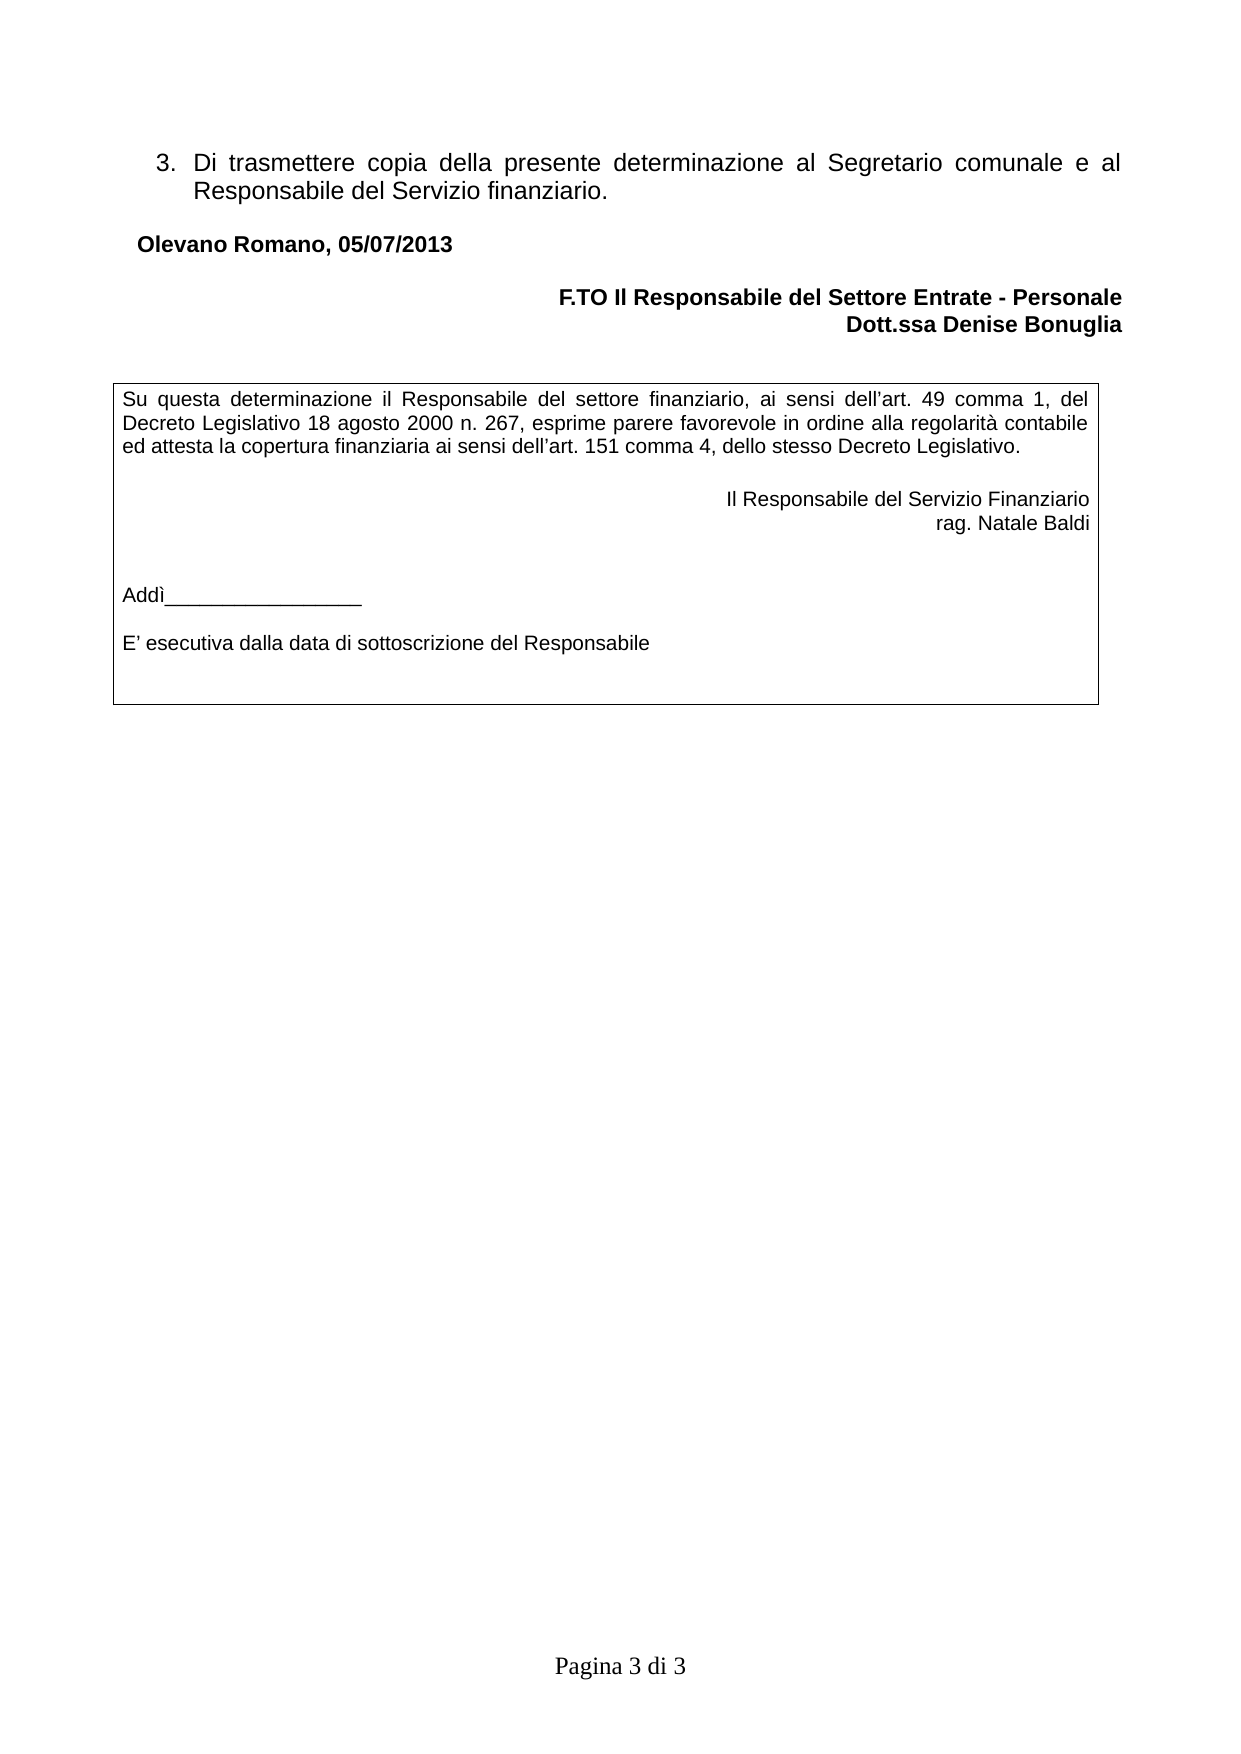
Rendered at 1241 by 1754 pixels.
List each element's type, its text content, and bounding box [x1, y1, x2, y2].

text rag. Natale Baldi [114, 508, 1098, 535]
text F.TO Il Responsabile del Settore Entrate - Personale [118, 284, 1122, 311]
text Il Responsabile del Servizio Finanziario [114, 484, 1098, 508]
text Olevano Romano, 05/07/2013 [137, 231, 1122, 258]
text E’ esecutiva dalla data di sottoscrizione del Responsabile [114, 628, 1098, 655]
text Su questa determinazione il Responsabile del settore finanziario, ai sensi dell’art. 49 comma 1, del Decreto Legislativo 18 agosto 2000 n. 267, esprime parere favorevole in ordine alla regolarità contabile ed attesta la copertura finanziaria ai sensi dell’art. 151 comma 4, dello stesso Decreto Legislativo. [114, 384, 1098, 458]
text Addì_________________ [114, 580, 1098, 607]
list Di trasmettere copia della presente determinazione al Segretario comunale e al Responsabile del Servizio finanziario. [156, 148, 1122, 205]
text Dott.ssa Denise Bonuglia [118, 311, 1122, 337]
